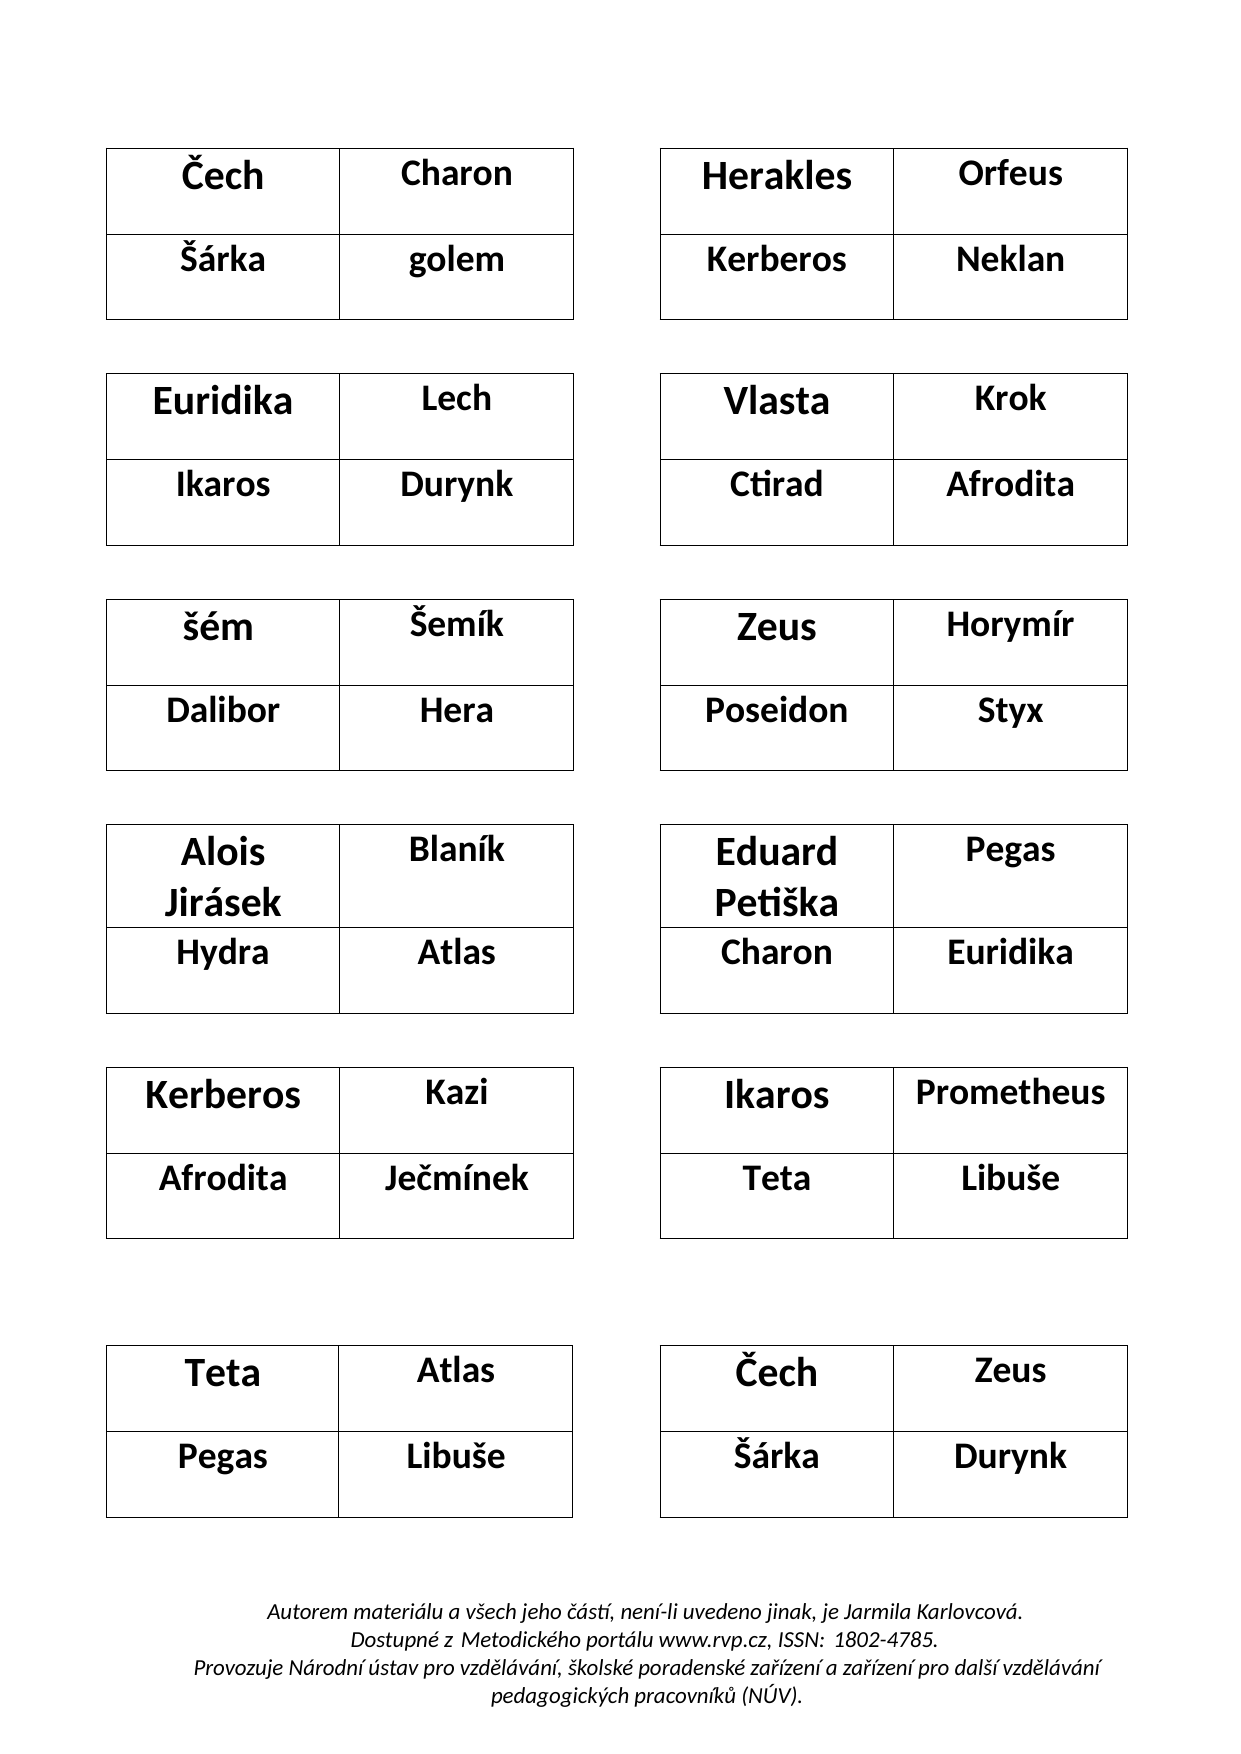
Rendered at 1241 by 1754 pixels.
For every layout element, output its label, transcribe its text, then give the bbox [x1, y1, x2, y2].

table_cell Styx [894, 686, 1127, 770]
table_header Blaník [340, 825, 573, 927]
table_header Horymír [894, 600, 1127, 684]
table_header Pegas [894, 825, 1127, 927]
table_header šém [107, 600, 339, 684]
table_cell Teta [661, 1154, 893, 1238]
table_cell Pegas [107, 1432, 338, 1517]
table_cell Libuše [894, 1154, 1127, 1238]
table_header Zeus [661, 600, 893, 684]
table_header Charon [340, 149, 573, 233]
table_header Ikaros [661, 1068, 893, 1152]
table_header Šemík [340, 600, 573, 684]
table_header Euridika [107, 374, 339, 459]
table_cell golem [340, 235, 573, 319]
table_header Eduard Petiška [661, 825, 893, 927]
table_cell Šárka [661, 1432, 893, 1517]
table_cell Afrodita [107, 1154, 339, 1238]
table_header Krok [894, 374, 1127, 459]
table_cell Šárka [107, 235, 339, 319]
table_cell Durynk [894, 1432, 1127, 1517]
table_header Atlas [339, 1346, 572, 1431]
table_header Kerberos [107, 1068, 339, 1152]
table_header Kazi [340, 1068, 573, 1152]
table_cell Atlas [340, 928, 573, 1013]
table_cell Euridika [894, 928, 1127, 1013]
table_cell Charon [661, 928, 893, 1013]
table_cell Hera [340, 686, 573, 770]
table_header Vlasta [661, 374, 893, 459]
table_header Zeus [894, 1346, 1127, 1431]
table_header Herakles [661, 149, 893, 233]
table_header Čech [661, 1346, 893, 1431]
table_cell Afrodita [894, 460, 1127, 545]
table_header Lech [340, 374, 573, 459]
table_cell Libuše [339, 1432, 572, 1517]
table_cell Kerberos [661, 235, 893, 319]
table_cell Dalibor [107, 686, 339, 770]
table_cell Neklan [894, 235, 1127, 319]
table_cell Ikaros [107, 460, 339, 545]
table_header Orfeus [894, 149, 1127, 233]
table_header Prometheus [894, 1068, 1127, 1152]
table_cell Ječmínek [340, 1154, 573, 1238]
table_cell Ctirad [661, 460, 893, 545]
table_cell Durynk [340, 460, 573, 545]
table_header Teta [107, 1346, 338, 1431]
table_cell Poseidon [661, 686, 893, 770]
table_header Alois Jirásek [107, 825, 339, 927]
table_header Čech [107, 149, 339, 233]
table_cell Hydra [107, 928, 339, 1013]
